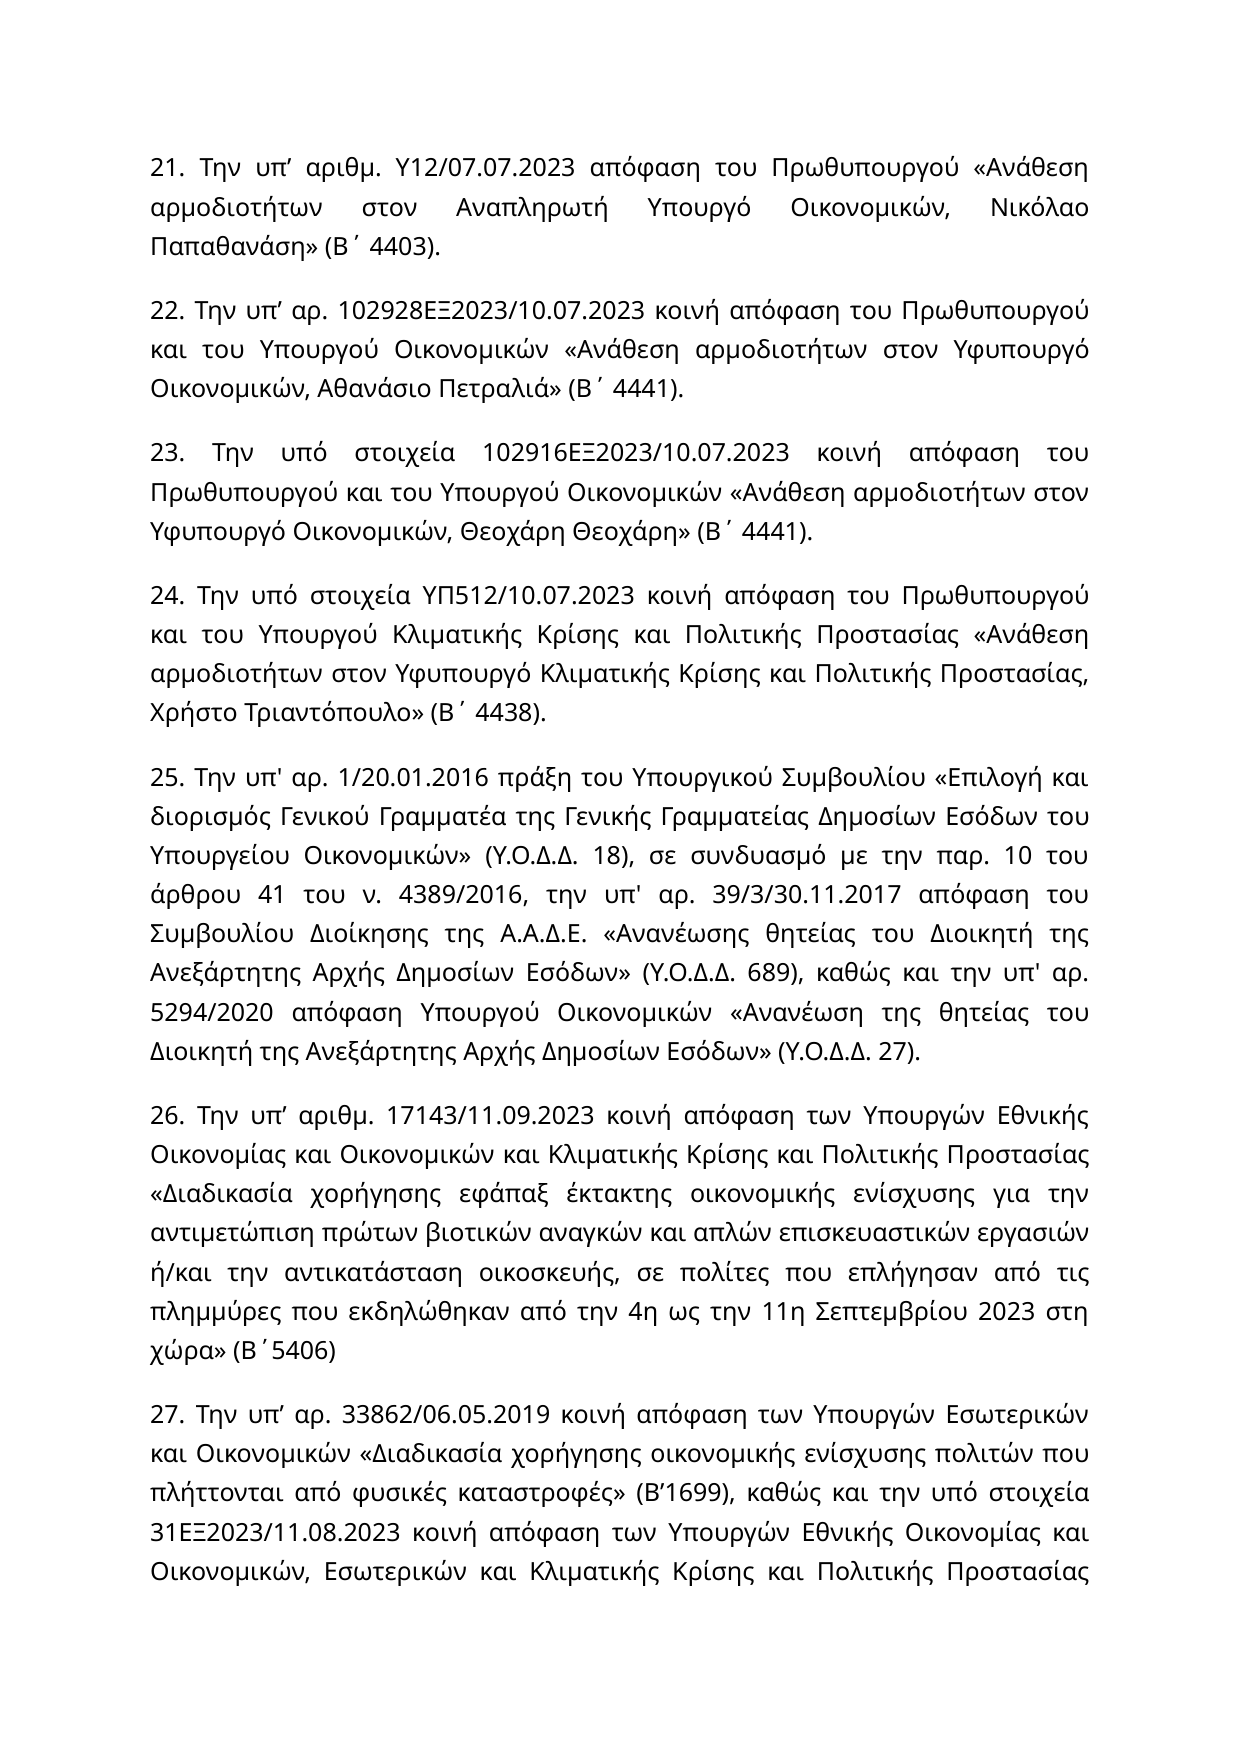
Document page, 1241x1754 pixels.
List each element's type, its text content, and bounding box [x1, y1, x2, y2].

text 22. Την υπ’ αρ. 102928ΕΞ2023/10.07.2023 κοινή απόφαση του Πρωθυπουργού και του Υπουργού Οικονομικών «Ανάθεση αρμοδιοτήτων στον Υφυπουργό Οικονομικών, Αθανάσιο Πετραλιά» (Β΄ 4441). [150, 292, 1090, 405]
text 23. Την υπό στοιχεία 102916ΕΞ2023/10.07.2023 κοινή απόφαση του Πρωθυπουργού και του Υπουργού Οικονομικών «Ανάθεση αρμοδιοτήτων στον Υφυπουργό Οικονομικών, Θεοχάρη Θεοχάρη» (Β΄ 4441). [150, 435, 1090, 547]
text 21. Την υπ’ αριθμ. Υ12/07.07.2023 απόφαση του Πρωθυπουργού «Ανάθεση αρμοδιοτήτων στον Αναπληρωτή Υπουργό Οικονομικών, Νικόλαο Παπαθανάση» (Β΄ 4403). [150, 150, 1090, 262]
text 24. Την υπό στοιχεία ΥΠ512/10.07.2023 κοινή απόφαση του Πρωθυπουργού και του Υπουργού Κλιματικής Κρίσης και Πολιτικής Προστασίας «Ανάθεση αρμοδιοτήτων στον Υφυπουργό Κλιματικής Κρίσης και Πολιτικής Προστασίας, Χρήστο Τριαντόπουλο» (Β΄ 4438). [150, 577, 1090, 729]
text 26. Την υπ’ αριθμ. 17143/11.09.2023 κοινή απόφαση των Υπουργών Εθνικής Οικονομίας και Οικονομικών και Κλιματικής Κρίσης και Πολιτικής Προστασίας «Διαδικασία χορήγησης εφάπαξ έκτακτης οικονομικής ενίσχυσης για την αντιμετώπιση πρώτων βιοτικών αναγκών και απλών επισκευαστικών εργασιών ή/και την αντικατάσταση οικοσκευής, σε πολίτες που επλήγησαν από τις πλημμύρες που εκδηλώθηκαν από την 4η ως την 11η Σεπτεμβρίου 2023 στη χώρα» (Β΄5406) [150, 1097, 1090, 1367]
text 27. Την υπ’ αρ. 33862/06.05.2019 κοινή απόφαση των Υπουργών Εσωτερικών και Οικονομικών «Διαδικασία χορήγησης οικονομικής ενίσχυσης πολιτών που πλήττονται από φυσικές καταστροφές» (Β’1699), καθώς και την υπό στοιχεία 31ΕΞ2023/11.08.2023 κοινή απόφαση των Υπουργών Εθνικής Οικονομίας και Οικονομικών, Εσωτερικών και Κλιματικής Κρίσης και Πολιτικής Προστασίας [150, 1397, 1090, 1587]
text 25. Την υπ' αρ. 1/20.01.2016 πράξη του Υπουργικού Συμβουλίου «Επιλογή και διορισμός Γενικού Γραμματέα της Γενικής Γραμματείας Δημοσίων Εσόδων του Υπουργείου Οικονομικών» (Υ.Ο.Δ.Δ. 18), σε συνδυασμό με την παρ. 10 του άρθρου 41 του ν. 4389/2016, την υπ' αρ. 39/3/30.11.2017 απόφαση του Συμβουλίου Διοίκησης της Α.Α.Δ.Ε. «Ανανέωσης θητείας του Διοικητή της Ανεξάρτητης Αρχής Δημοσίων Εσόδων» (Υ.Ο.Δ.Δ. 689), καθώς και την υπ' αρ. 5294/2020 απόφαση Υπουργού Οικονομικών «Ανανέωση της θητείας του Διοικητή της Ανεξάρτητης Αρχής Δημοσίων Εσόδων» (Υ.Ο.Δ.Δ. 27). [150, 759, 1090, 1067]
